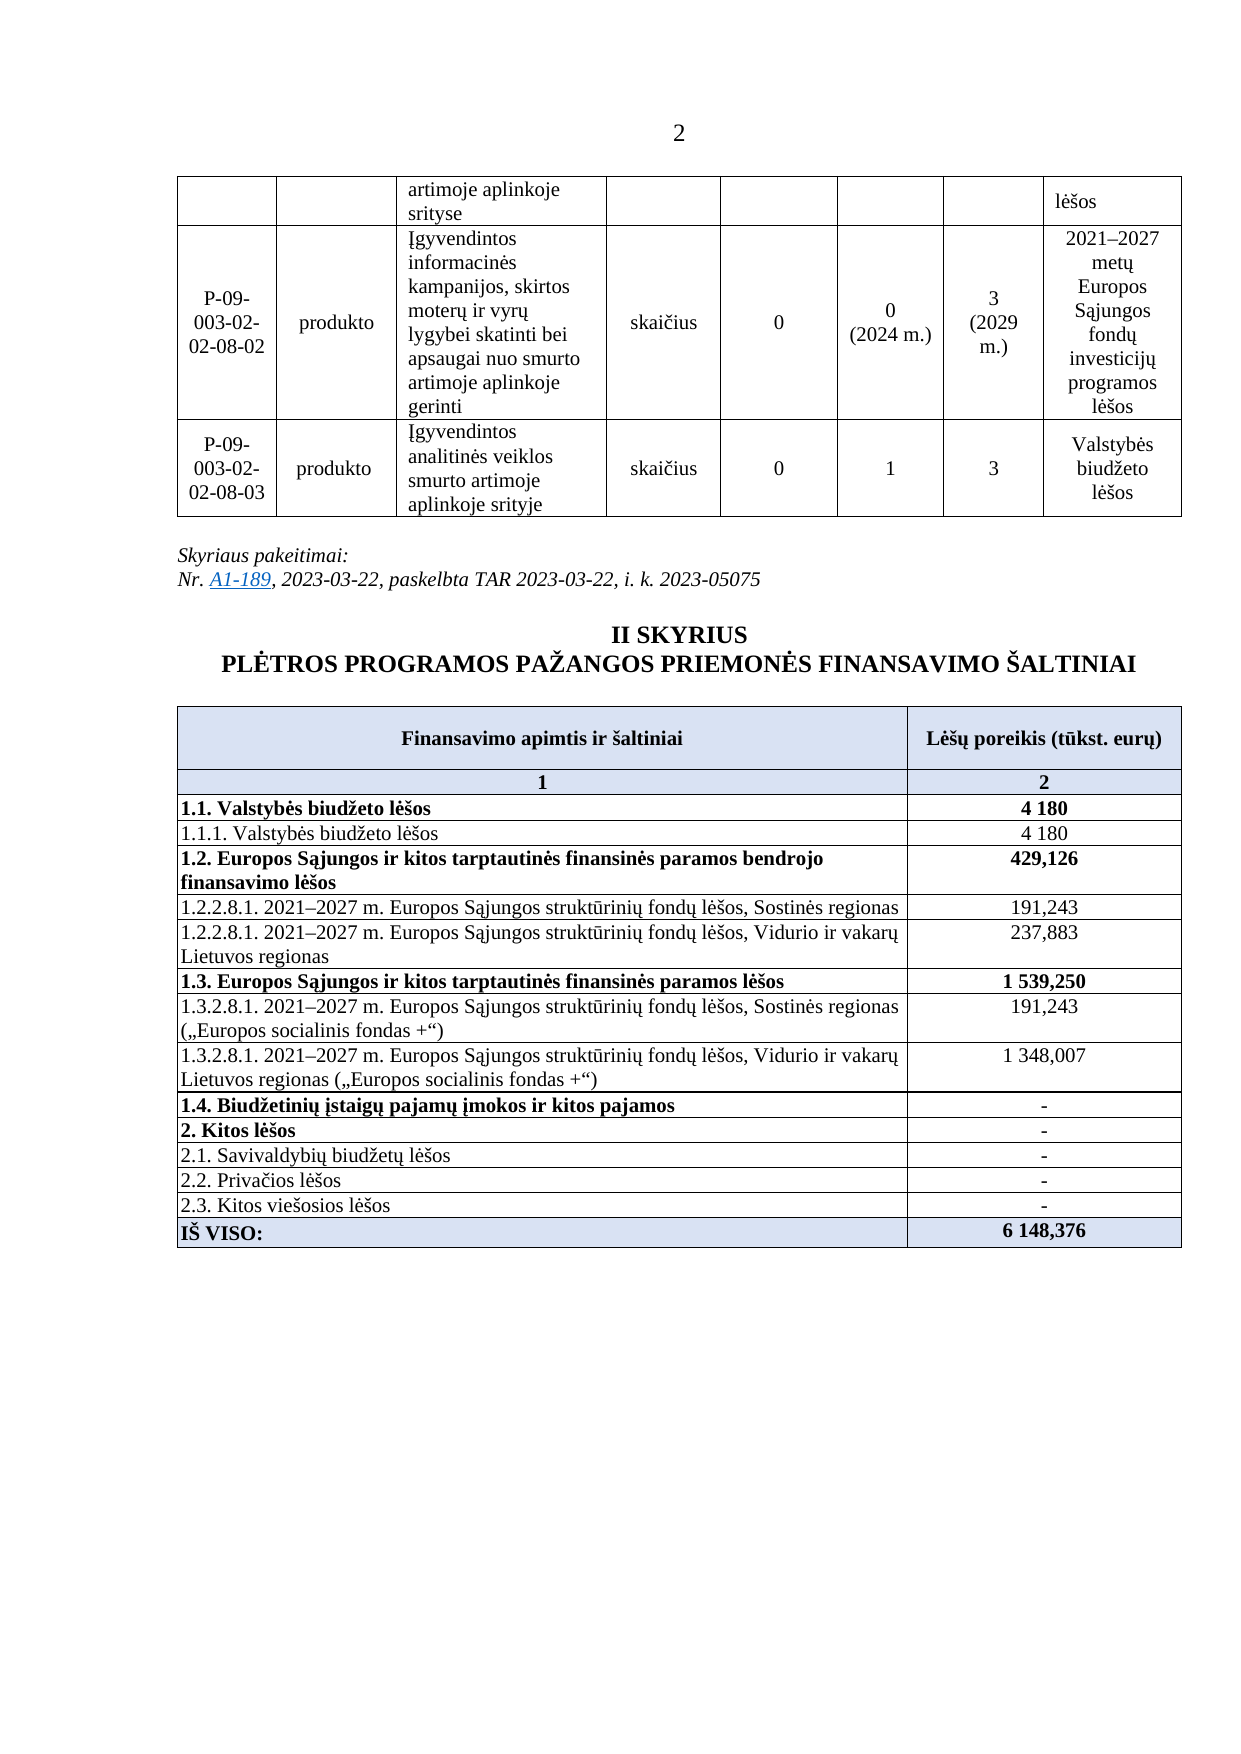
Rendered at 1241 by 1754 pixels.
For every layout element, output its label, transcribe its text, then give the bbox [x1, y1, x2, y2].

text PLĖTROS PROGRAMOS PAŽANGOS PRIEMONĖS FINANSAVIMO ŠALTINIAI [177, 649, 1181, 677]
table_cell 4 180 [908, 795, 1181, 819]
table_cell [838, 177, 943, 225]
table_cell [607, 177, 720, 225]
table_cell 1 [178, 770, 907, 794]
table_cell 3 [944, 420, 1043, 516]
table_cell 191,243 [908, 994, 1181, 1042]
table_cell 1.2. Europos Sąjungos ir kitos tarptautinės finansinės paramos bendrojo finansavimo lėšos [178, 846, 907, 894]
text II SKYRIUS [177, 620, 1181, 649]
table_cell 6 148,376 [908, 1218, 1181, 1247]
table_cell 4 180 [908, 821, 1181, 844]
table_cell 2.3. Kitos viešosios lėšos [178, 1193, 907, 1217]
table_cell Įgyvendintos informacinės kampanijos, skirtos moterų ir vyrų lygybei skatinti bei apsaugai nuo smurto artimoje aplinkoje gerinti [397, 226, 606, 418]
table_cell [277, 177, 396, 225]
table_cell 1.3.2.8.1. 2021–2027 m. Europos Sąjungos struktūrinių fondų lėšos, Sostinės regionas („Europos socialinis fondas +“) [178, 994, 907, 1042]
table_cell skaičius [607, 420, 720, 516]
table_cell 2021–2027 metų Europos Sąjungos fondų investicijų programos lėšos [1044, 226, 1181, 418]
table_cell 237,883 [908, 920, 1181, 968]
table_cell 1 348,007 [908, 1043, 1181, 1091]
table_cell artimoje aplinkoje srityse [397, 177, 606, 225]
table_cell produkto [277, 226, 396, 418]
table_cell skaičius [607, 226, 720, 418]
table_cell P-09-003-02-02-08-02 [178, 226, 276, 418]
table_cell [178, 177, 276, 225]
table_cell - [908, 1168, 1181, 1192]
text Nr. A1-189, 2023-03-22, paskelbta TAR 2023-03-22, i. k. 2023-05075 [177, 567, 1181, 591]
table_cell - [908, 1143, 1181, 1167]
table_cell 1 539,250 [908, 969, 1181, 993]
table_cell P-09-003-02-02-08-03 [178, 420, 276, 516]
table_cell 2.1. Savivaldybių biudžetų lėšos [178, 1143, 907, 1167]
table_header Finansavimo apimtis ir šaltiniai [178, 707, 907, 769]
table_cell 1 [838, 420, 943, 516]
table_cell 1.3.2.8.1. 2021–2027 m. Europos Sąjungos struktūrinių fondų lėšos, Vidurio ir vakarų Lietuvos regionas („Europos socialinis fondas +“) [178, 1043, 907, 1091]
table_cell 2 [908, 770, 1181, 794]
table_cell - [908, 1193, 1181, 1217]
table_cell 1.1. Valstybės biudžeto lėšos [178, 795, 907, 819]
table_cell Įgyvendintos analitinės veiklos smurto artimoje aplinkoje srityje [397, 420, 606, 516]
text Skyriaus pakeitimai: [177, 543, 1181, 567]
table_cell IŠ VISO: [178, 1218, 907, 1247]
table_cell - [908, 1093, 1181, 1117]
table_cell 2. Kitos lėšos [178, 1118, 907, 1142]
table_header Lėšų poreikis (tūkst. eurų) [908, 707, 1181, 769]
table_cell [721, 177, 837, 225]
table_cell - [908, 1118, 1181, 1142]
table_cell 2.2. Privačios lėšos [178, 1168, 907, 1192]
table_cell 429,126 [908, 846, 1181, 894]
table_cell produkto [277, 420, 396, 516]
table_cell [944, 177, 1043, 225]
table_cell 0 [721, 420, 837, 516]
table_cell 1.2.2.8.1. 2021–2027 m. Europos Sąjungos struktūrinių fondų lėšos, Sostinės regionas [178, 895, 907, 919]
table_cell 3 (2029 m.) [944, 226, 1043, 418]
table_cell 1.3. Europos Sąjungos ir kitos tarptautinės finansinės paramos lėšos [178, 969, 907, 993]
table_cell 0 (2024 m.) [838, 226, 943, 418]
table_cell 1.1.1. Valstybės biudžeto lėšos [178, 821, 907, 844]
table_cell 191,243 [908, 895, 1181, 919]
table_cell 1.4. Biudžetinių įstaigų pajamų įmokos ir kitos pajamos [178, 1093, 907, 1117]
table_cell 1.2.2.8.1. 2021–2027 m. Europos Sąjungos struktūrinių fondų lėšos, Vidurio ir vakarų Lietuvos regionas [178, 920, 907, 968]
table_cell 0 [721, 226, 837, 418]
table_cell Valstybės biudžeto lėšos [1044, 420, 1181, 516]
table_cell lėšos [1044, 177, 1181, 225]
